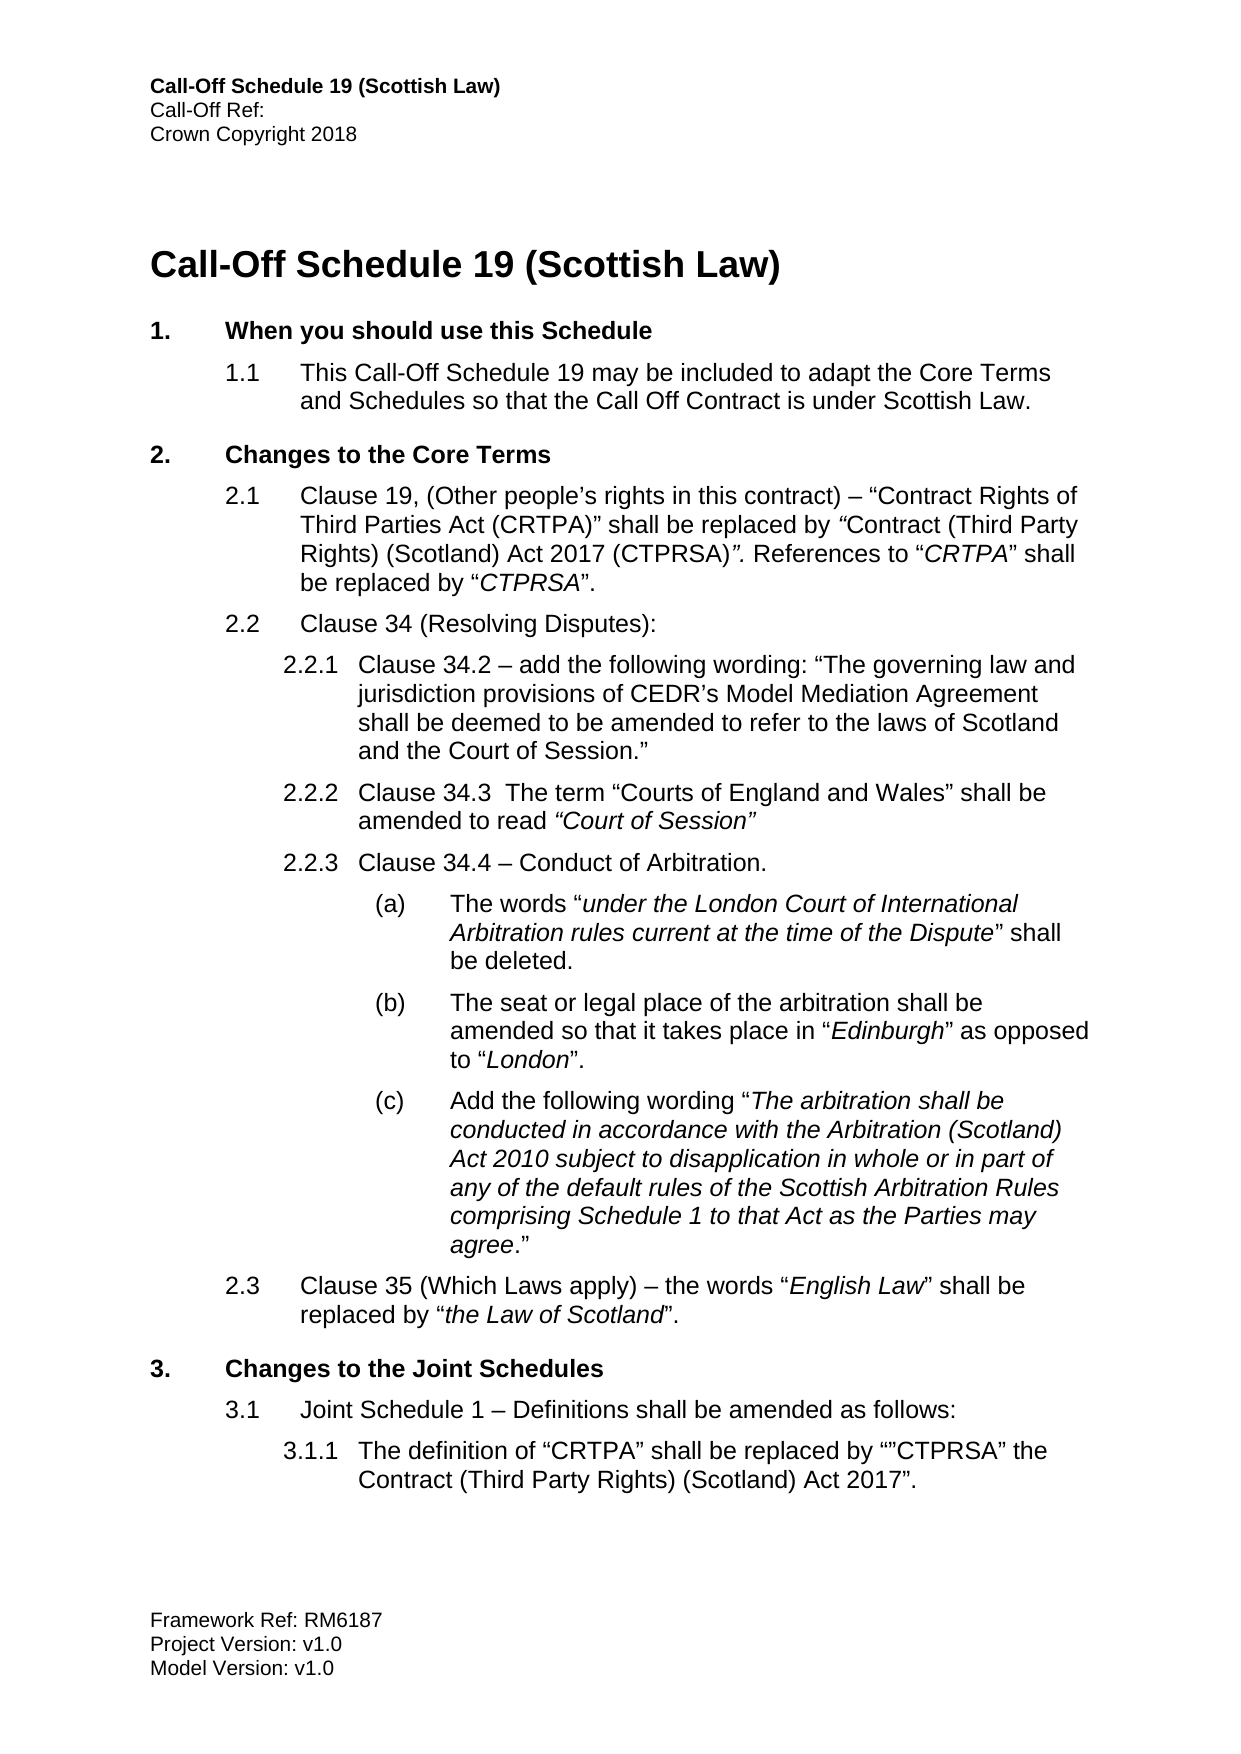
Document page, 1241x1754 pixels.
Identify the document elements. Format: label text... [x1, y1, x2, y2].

list Clause 34.2 – add the following wording: “The governing law and jurisdiction provisions of CEDR’s Model Mediation Agreement shall be deemed to be amended to refer to the laws of Scotland and the Court of Session.” [283, 650, 1090, 765]
list The words “under the London Court of International Arbitration rules current at the time of the Dispute” shall be deleted. [375, 889, 1090, 975]
list Clause 19, (Other people’s rights in this contract) – “Contract Rights of Third Parties Act (CRTPA)” shall be replaced by “Contract (Third Party Rights) (Scotland) Act 2017 (CTPRSA)”. References to “CRTPA” shall be replaced by “CTPRSA”. [225, 481, 1090, 596]
list Changes to the Joint Schedules [150, 1354, 1090, 1383]
list The seat or legal place of the arbitration shall be amended so that it takes place in “Edinburgh” as opposed to “London”. [375, 988, 1090, 1074]
list The definition of “CRTPA” shall be replaced by “”CTPRSA” the Contract (Third Party Rights) (Scotland) Act 2017”. [283, 1436, 1090, 1494]
list Add the following wording “The arbitration shall be conducted in accordance with the Arbitration (Scotland) Act 2010 subject to disapplication in whole or in part of any of the default rules of the Scottish Arbitration Rules comprising Schedule 1 to that Act as the Parties may agree.” [375, 1086, 1090, 1259]
list This Call-Off Schedule 19 may be included to adapt the Core Terms and Schedules so that the Call Off Contract is under Scottish Law. [225, 358, 1090, 415]
text Call-Off Schedule 19 (Scottish Law) [150, 242, 1090, 285]
list Clause 34.4 – Conduct of Arbitration. [283, 848, 1090, 876]
list Changes to the Core Terms [150, 440, 1090, 469]
list When you should use this Schedule [150, 316, 1090, 345]
list Joint Schedule 1 – Definitions shall be amended as follows: [225, 1395, 1090, 1424]
list Clause 34 (Resolving Disputes): [225, 609, 1090, 638]
list Clause 35 (Which Laws apply) – the words “English Law” shall be replaced by “the Law of Scotland”. [225, 1271, 1090, 1329]
list Clause 34.3 The term “Courts of England and Wales” shall be amended to read “Court of Session” [283, 778, 1090, 835]
